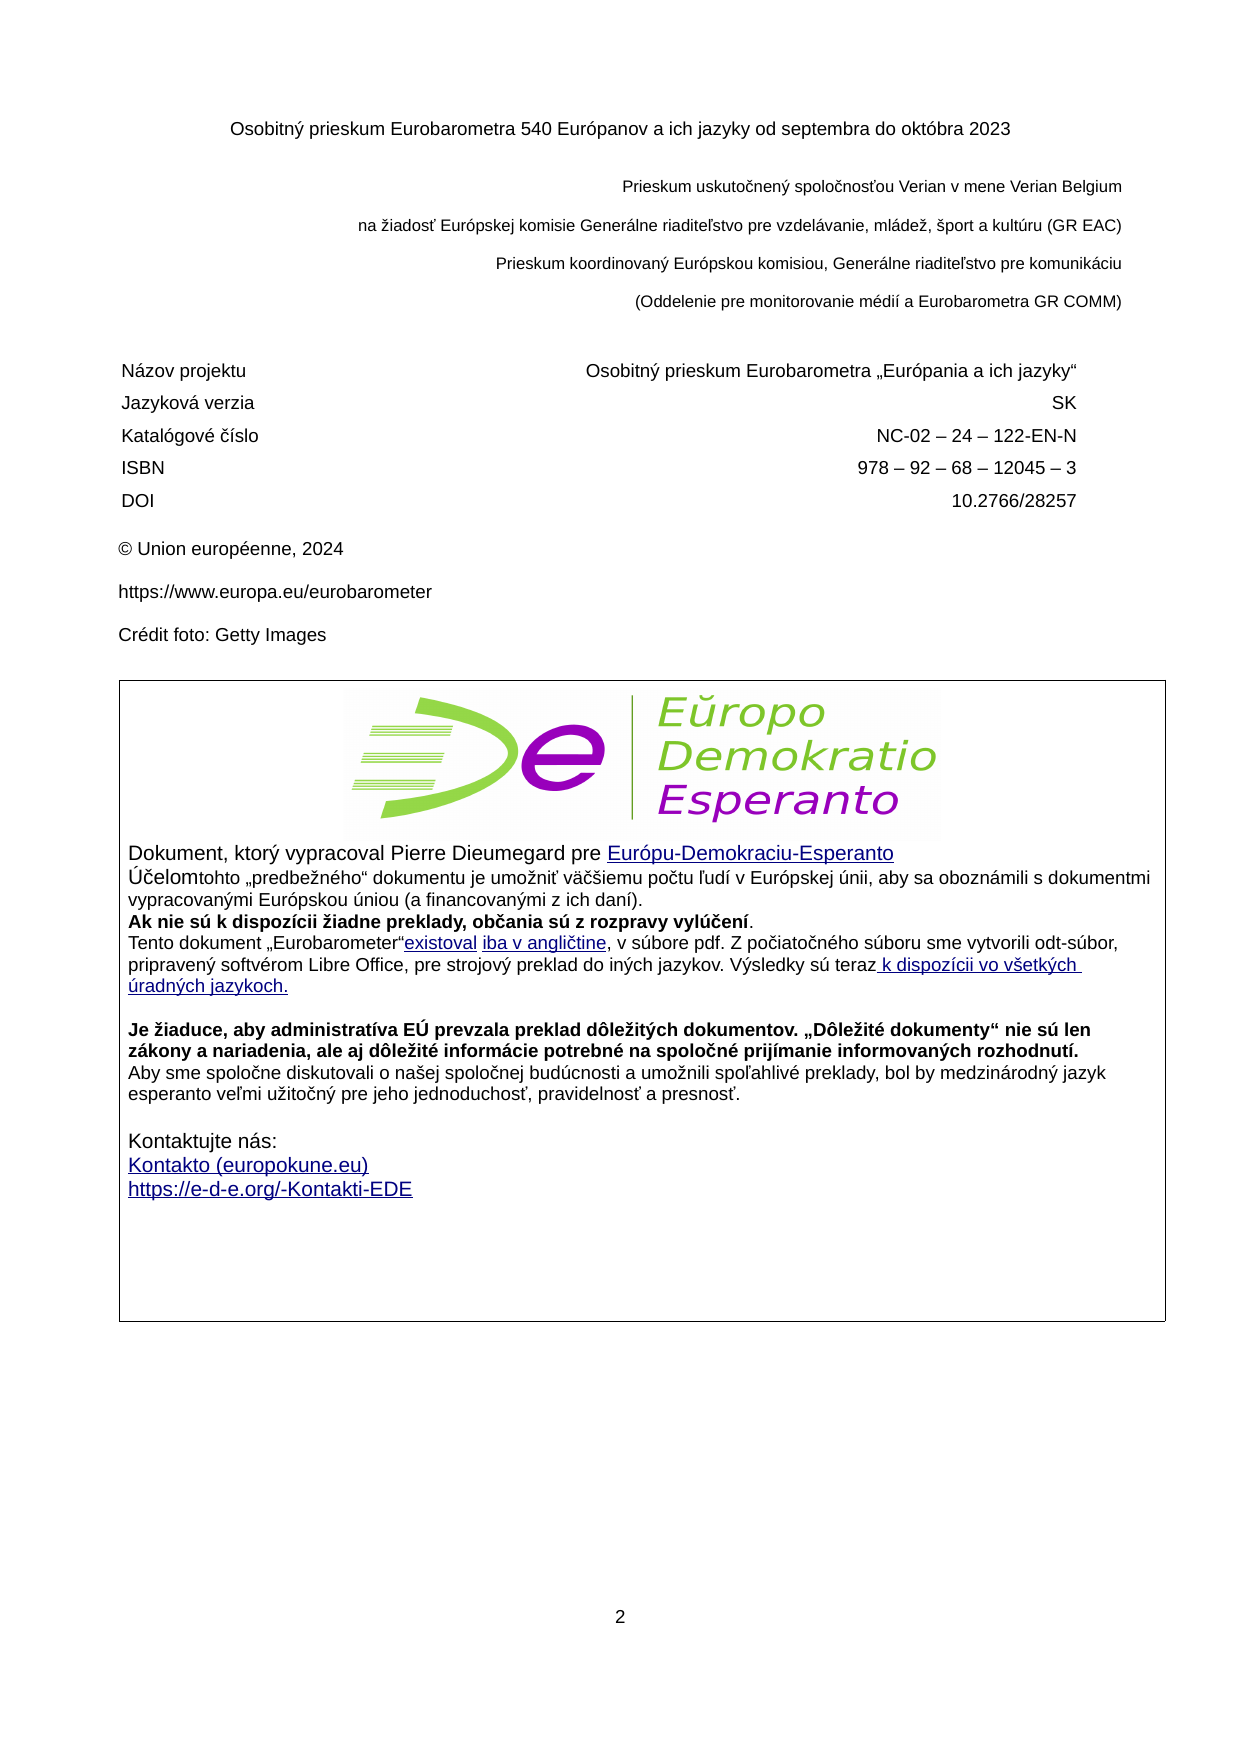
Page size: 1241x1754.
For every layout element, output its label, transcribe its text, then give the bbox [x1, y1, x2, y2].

text Crédit foto: Getty Images [118, 624, 1122, 646]
table_cell NC-02 – 24 – 122-EN-N [466, 419, 1079, 452]
text Ak nie sú k dispozícii žiadne preklady, občania sú z rozpravy vylúčení. [128, 911, 1156, 932]
text Účelomtohto „predbežného“ dokumentu je umožniť väčšiemu počtu ľudí v Európskej únii, aby sa oboznámili s dokumentmi vypracovanými Európskou úniou (a financovanými z ich daní). [128, 865, 1156, 911]
text na žiadosť Európskej komisie Generálne riaditeľstvo pre vzdelávanie, mládež, šport a kultúru (GR EAC) [118, 215, 1122, 234]
table_cell SK [466, 387, 1079, 419]
table_cell 978 – 92 – 68 – 12045 – 3 [466, 452, 1079, 484]
table_cell 10.2766/28257 [466, 484, 1079, 516]
text Prieskum uskutočnený spoločnosťou Verian v mene Verian Belgium [118, 177, 1122, 196]
table_cell [327, 419, 466, 452]
text © Union européenne, 2024 [118, 538, 1122, 559]
table_cell [327, 484, 466, 516]
text Prieskum koordinovaný Európskou komisiou, Generálne riaditeľstvo pre komunikáciu [118, 254, 1122, 273]
table_cell Katalógové číslo [118, 419, 327, 452]
text Kontaktujte nás: [128, 1128, 1156, 1152]
text Je žiaduce, aby administratíva EÚ prevzala preklad dôležitých dokumentov. „Dôležité dokumenty“ nie sú len zákony a nariadenia, ale aj dôležité informácie potrebné na spoločné prijímanie informovaných rozhodnutí. [128, 1018, 1156, 1061]
table_cell [327, 387, 466, 419]
table_cell Jazyková verzia [118, 387, 327, 419]
text Dokument, ktorý vypracoval Pierre Dieumegard pre Európu-Demokraciu-Esperanto [128, 688, 1156, 865]
table_cell DOI [118, 484, 327, 516]
text https://e-d-e.org/-Kontakti-EDE [128, 1176, 1156, 1200]
table_cell ISBN [118, 452, 327, 484]
text (Oddelenie pre monitorovanie médií a Eurobarometra GR COMM) [118, 292, 1122, 311]
picture [343, 688, 941, 841]
text Kontakto (europokune.eu) [128, 1152, 1156, 1176]
text Tento dokument „Eurobarometer“existoval iba v angličtine, v súbore pdf. Z počiatočného súboru sme vytvorili odt-súbor, pripravený softvérom Libre Office, pre strojový preklad do iných jazykov. Výsledky sú teraz k dispozícii vo všetkých úradných jazykoch. [128, 932, 1156, 997]
table_header Osobitný prieskum Eurobarometra „Európania a ich jazyky“ [466, 354, 1079, 387]
table_header Názov projektu [118, 354, 327, 387]
table_cell [327, 452, 466, 484]
text https://www.europa.eu/eurobarometer [118, 581, 1122, 603]
text Aby sme spoločne diskutovali o našej spoločnej budúcnosti a umožnili spoľahlivé preklady, bol by medzinárodný jazyk esperanto veľmi užitočný pre jeho jednoduchosť, pravidelnosť a presnosť. [128, 1061, 1156, 1104]
table_header [327, 354, 466, 387]
